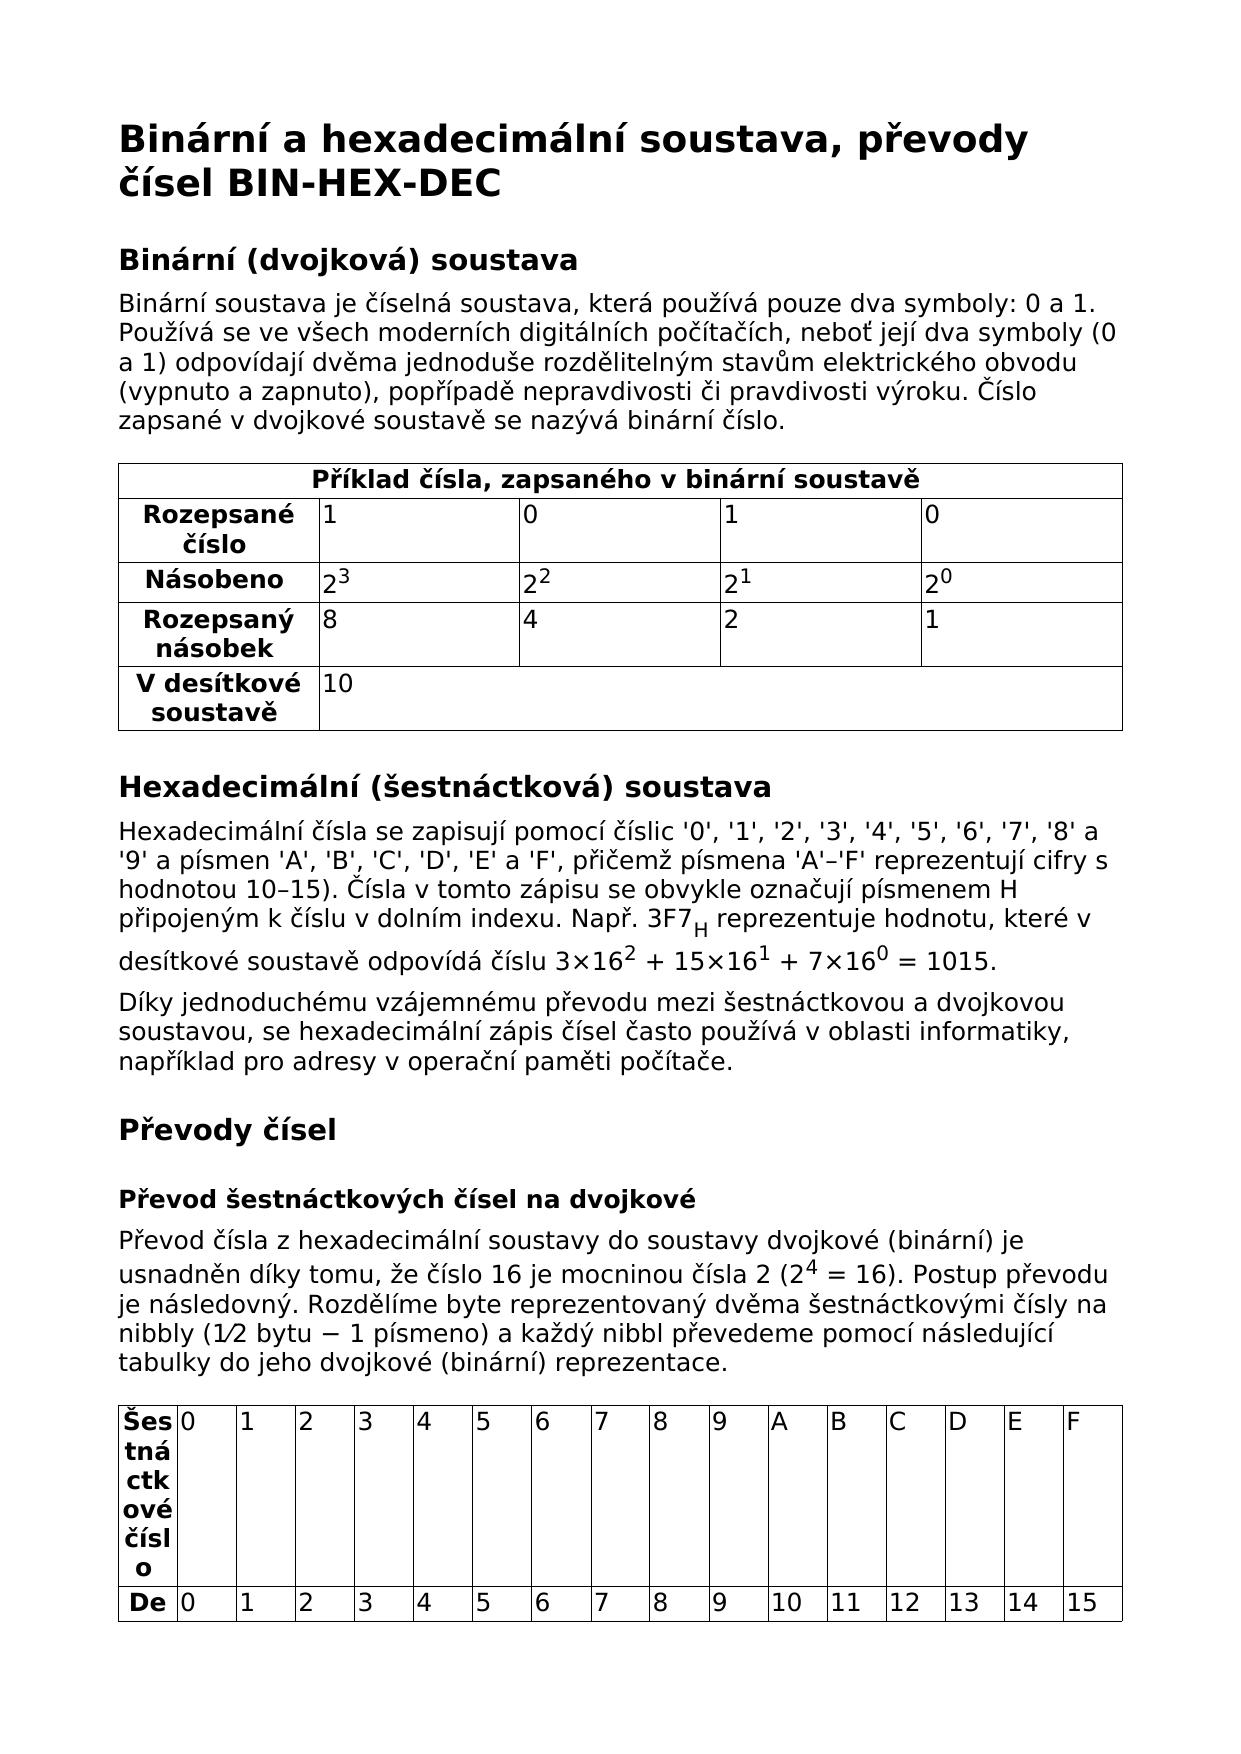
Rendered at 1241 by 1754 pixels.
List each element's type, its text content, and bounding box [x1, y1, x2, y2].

subtitle Hexadecimální (šestnáctková) soustava [118, 770, 1122, 804]
table_header 4 [414, 1406, 472, 1586]
table_cell 1 [320, 499, 519, 562]
table_header Šestnáctkové číslo [119, 1406, 177, 1586]
table_cell 13 [946, 1587, 1004, 1621]
table_cell 8 [650, 1587, 709, 1621]
table_cell 21 [721, 563, 921, 602]
table_header 8 [650, 1406, 709, 1586]
table_cell 0 [178, 1587, 236, 1621]
subtitle Převody čísel [118, 1113, 1122, 1147]
text Převod čísla z hexadecimální soustavy do soustavy dvojkové (binární) je usnadněn díky tomu, že číslo 16 je mocninou čísla 2 (24 = 16). Postup převodu je následovný. Rozdělíme byte reprezentovaný dvěma šestnáctkovými čísly na nibbly (1⁄2 bytu − 1 písmeno) a každý nibbl převedeme pomocí následující tabulky do jeho dvojkové (binární) reprezentace. [118, 1227, 1122, 1377]
table_header 0 [178, 1406, 236, 1586]
table_cell 10 [320, 667, 1122, 730]
table_cell Násobeno [119, 563, 319, 602]
table_cell 7 [592, 1587, 649, 1621]
text Díky jednoduchému vzájemnému převodu mezi šestnáctkovou a dvojkovou soustavou, se hexadecimální zápis čísel často používá v oblasti informatiky, například pro adresy v operační paměti počítače. [118, 988, 1122, 1076]
table_cell 0 [922, 499, 1122, 562]
table_cell Rozepsané číslo [119, 499, 319, 562]
table_cell De [119, 1587, 177, 1621]
table_cell 4 [520, 603, 720, 666]
table_cell 1 [237, 1587, 295, 1621]
table_header Příklad čísla, zapsaného v binární soustavě [119, 464, 1122, 498]
table_header F [1064, 1406, 1122, 1586]
text Hexadecimální čísla se zapisují pomocí číslic '0', '1', '2', '3', '4', '5', '6', '7', '8' a '9' a písmen 'A', 'B', 'C', 'D', 'E' a 'F', přičemž písmena 'A'–'F' reprezentují cifry s hodnotou 10–15). Čísla v tomto zápisu se obvykle označují písmenem H připojeným k číslu v dolním indexu. Např. 3F7H reprezentuje hodnotu, které v desítkové soustavě odpovídá číslu 3×162 + 15×161 + 7×160 = 1015. [118, 817, 1122, 976]
table_cell 1 [922, 603, 1122, 666]
text Binární soustava je číselná soustava, která používá pouze dva symboly: 0 a 1. Používá se ve všech moderních digitálních počítačích, neboť její dva symboly (0 a 1) odpovídají dvěma jednoduše rozdělitelným stavům elektrického obvodu (vypnuto a zapnuto), popřípadě nepravdivosti či pravdivosti výroku. Číslo zapsané v dvojkové soustavě se nazývá binární číslo. [118, 289, 1122, 435]
table_header D [946, 1406, 1004, 1586]
table_cell 11 [828, 1587, 886, 1621]
table_header 1 [237, 1406, 295, 1586]
subtitle Binární a hexadecimální soustava, převody čísel BIN-HEX-DEC [118, 118, 1122, 205]
table_cell 14 [1005, 1587, 1063, 1621]
table_cell 10 [769, 1587, 827, 1621]
table_header 6 [532, 1406, 591, 1586]
table_header C [887, 1406, 945, 1586]
table_cell 0 [520, 499, 720, 562]
table_cell 6 [532, 1587, 591, 1621]
table_cell 12 [887, 1587, 945, 1621]
subtitle Převod šestnáctkových čísel na dvojkové [118, 1185, 1122, 1214]
table_cell 3 [355, 1587, 413, 1621]
table_header A [769, 1406, 827, 1586]
table_header 9 [710, 1406, 768, 1586]
table_header 7 [592, 1406, 649, 1586]
table_cell 23 [320, 563, 519, 602]
table_cell 2 [296, 1587, 354, 1621]
table_cell 20 [922, 563, 1122, 602]
table_cell 4 [414, 1587, 472, 1621]
table_header 2 [296, 1406, 354, 1586]
table_header E [1005, 1406, 1063, 1586]
table_cell 22 [520, 563, 720, 602]
table_cell 9 [710, 1587, 768, 1621]
table_cell 5 [473, 1587, 531, 1621]
table_cell 15 [1064, 1587, 1122, 1621]
table_header 3 [355, 1406, 413, 1586]
table_cell 2 [721, 603, 921, 666]
table_cell Rozepsaný násobek [119, 603, 319, 666]
table_cell 8 [320, 603, 519, 666]
subtitle Binární (dvojková) soustava [118, 243, 1122, 277]
table_cell V desítkové soustavě [119, 667, 319, 730]
table_cell 1 [721, 499, 921, 562]
table_header B [828, 1406, 886, 1586]
table_header 5 [473, 1406, 531, 1586]
